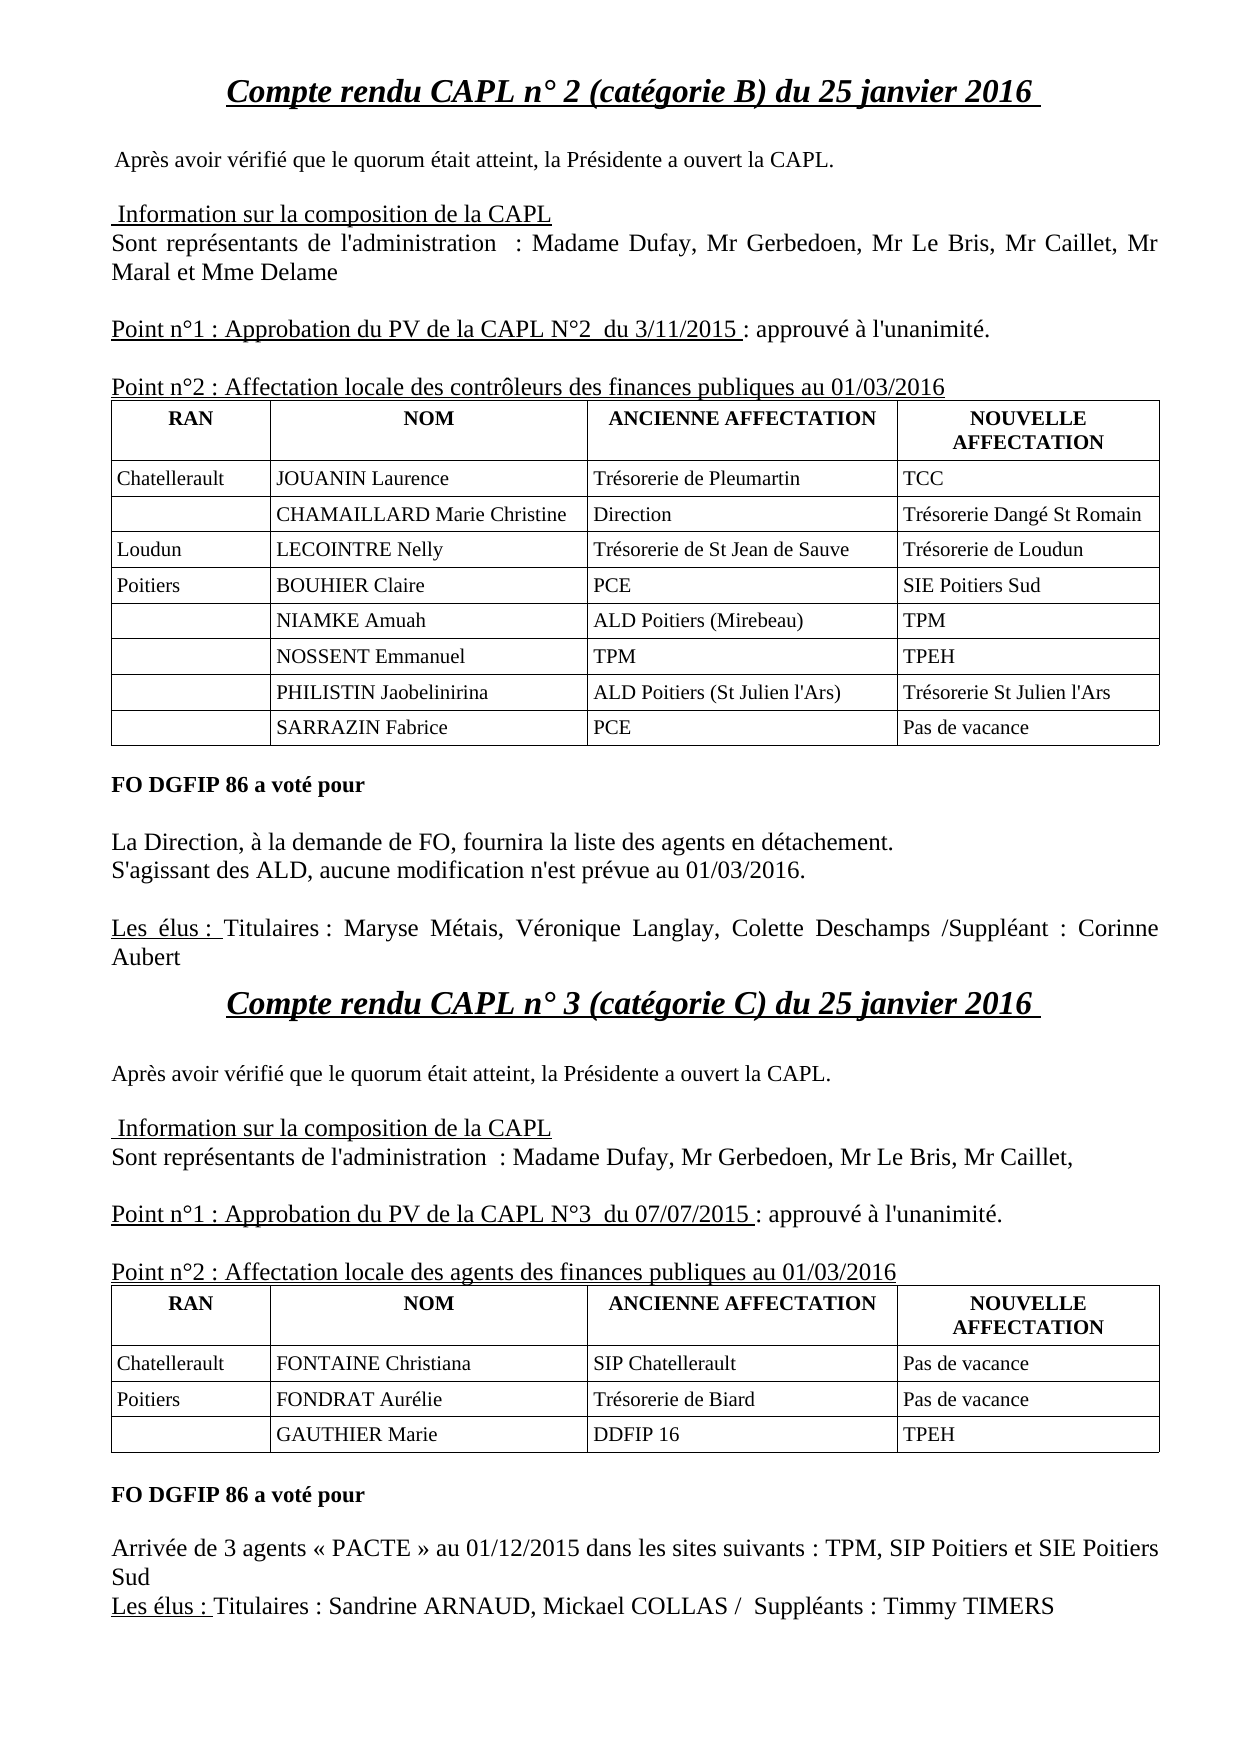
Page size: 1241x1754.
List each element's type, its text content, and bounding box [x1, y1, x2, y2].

table_cell Trésorerie St Julien l'Ars [898, 675, 1159, 709]
table_cell [112, 497, 270, 531]
text FO DGFIP 86 a voté pour [80, 772, 1159, 798]
table_cell Poitiers [112, 1382, 270, 1416]
text Point n°2 : Affectation locale des contrôleurs des finances publiques au 01/03/2016 [111, 372, 1159, 400]
text Les élus : Titulaires : Maryse Métais, Véronique Langlay, Colette Deschamps /Suppléant : Corinne Aubert [111, 913, 1159, 970]
text Point n°2 : Affectation locale des agents des finances publiques au 01/03/2016 [111, 1257, 1159, 1285]
table_cell [112, 711, 270, 745]
table_cell Trésorerie de Pleumartin [588, 461, 897, 496]
table_cell SIE Poitiers Sud [898, 568, 1159, 603]
table_cell Trésorerie de Biard [588, 1382, 897, 1416]
table_cell CHAMAILLARD Marie Christine [271, 497, 587, 531]
table_header NOM [271, 1286, 587, 1345]
table_cell [112, 1417, 270, 1452]
text La Direction, à la demande de FO, fournira la liste des agents en détachement. [111, 827, 1159, 855]
table_cell Chatellerault [112, 1346, 270, 1381]
table_cell GAUTHIER Marie [271, 1417, 587, 1452]
table_cell TCC [898, 461, 1159, 496]
table_cell PCE [588, 568, 897, 603]
table_header RAN [112, 1286, 270, 1345]
table_cell Direction [588, 497, 897, 531]
table_header ANCIENNE AFFECTATION [588, 401, 897, 460]
text Point n°1 : Approbation du PV de la CAPL N°2 du 3/11/2015 : approuvé à l'unanimité. [111, 314, 1159, 343]
table_cell NIAMKE Amuah [271, 604, 587, 638]
table_cell [112, 675, 270, 709]
table_cell SIP Chatellerault [588, 1346, 897, 1381]
table_cell Loudun [112, 532, 270, 567]
table_cell SARRAZIN Fabrice [271, 711, 587, 745]
table_cell ALD Poitiers (Mirebeau) [588, 604, 897, 638]
table_cell BOUHIER Claire [271, 568, 587, 603]
table_cell [112, 639, 270, 674]
text Après avoir vérifié que le quorum était atteint, la Présidente a ouvert la CAPL. [80, 1060, 1159, 1086]
table_header NOUVELLE AFFECTATION [898, 1286, 1159, 1345]
table_header RAN [112, 401, 270, 460]
table_cell PHILISTIN Jaobelinirina [271, 675, 587, 709]
table_cell Trésorerie Dangé St Romain [898, 497, 1159, 531]
table_cell TPM [898, 604, 1159, 638]
table_cell FONDRAT Aurélie [271, 1382, 587, 1416]
table_cell Trésorerie de St Jean de Sauve [588, 532, 897, 567]
text Information sur la composition de la CAPL [111, 1113, 1159, 1142]
table_cell TPM [588, 639, 897, 674]
table_cell DDFIP 16 [588, 1417, 897, 1452]
table_cell TPEH [898, 639, 1159, 674]
text Arrivée de 3 agents « PACTE » au 01/12/2015 dans les sites suivants : TPM, SIP Poitiers et SIE Poitiers Sud [111, 1533, 1159, 1591]
table_cell Pas de vacance [898, 1346, 1159, 1381]
table_cell TPEH [898, 1417, 1159, 1452]
table_cell Pas de vacance [898, 711, 1159, 745]
text FO DGFIP 86 a voté pour [80, 1481, 1159, 1507]
table_cell FONTAINE Christiana [271, 1346, 587, 1381]
text Sont représentants de l'administration : Madame Dufay, Mr Gerbedoen, Mr Le Bris, Mr Caillet, Mr Maral et Mme Delame [111, 228, 1159, 285]
table_header NOUVELLE AFFECTATION [898, 401, 1159, 460]
text Point n°1 : Approbation du PV de la CAPL N°3 du 07/07/2015 : approuvé à l'unanimité. [111, 1199, 1159, 1228]
table_cell Poitiers [112, 568, 270, 603]
table_header ANCIENNE AFFECTATION [588, 1286, 897, 1345]
table_cell LECOINTRE Nelly [271, 532, 587, 567]
table_cell Chatellerault [112, 461, 270, 496]
table_header NOM [271, 401, 587, 460]
table_cell [112, 604, 270, 638]
text Information sur la composition de la CAPL [111, 199, 1159, 228]
subtitle Compte rendu CAPL n° 3 (catégorie C) du 25 janvier 2016 [111, 983, 1159, 1021]
text Sont représentants de l'administration : Madame Dufay, Mr Gerbedoen, Mr Le Bris, Mr Caillet, [111, 1142, 1159, 1170]
table_cell Trésorerie de Loudun [898, 532, 1159, 567]
subtitle Compte rendu CAPL n° 2 (catégorie B) du 25 janvier 2016 [111, 72, 1159, 110]
table_cell PCE [588, 711, 897, 745]
text S'agissant des ALD, aucune modification n'est prévue au 01/03/2016. [111, 855, 1159, 884]
text Après avoir vérifié que le quorum était atteint, la Présidente a ouvert la CAPL. [80, 146, 1159, 173]
table_cell NOSSENT Emmanuel [271, 639, 587, 674]
table_cell ALD Poitiers (St Julien l'Ars) [588, 675, 897, 709]
text Les élus : Titulaires : Sandrine ARNAUD, Mickael COLLAS / Suppléants : Timmy TIMERS [111, 1591, 1159, 1620]
table_cell Pas de vacance [898, 1382, 1159, 1416]
table_cell JOUANIN Laurence [271, 461, 587, 496]
